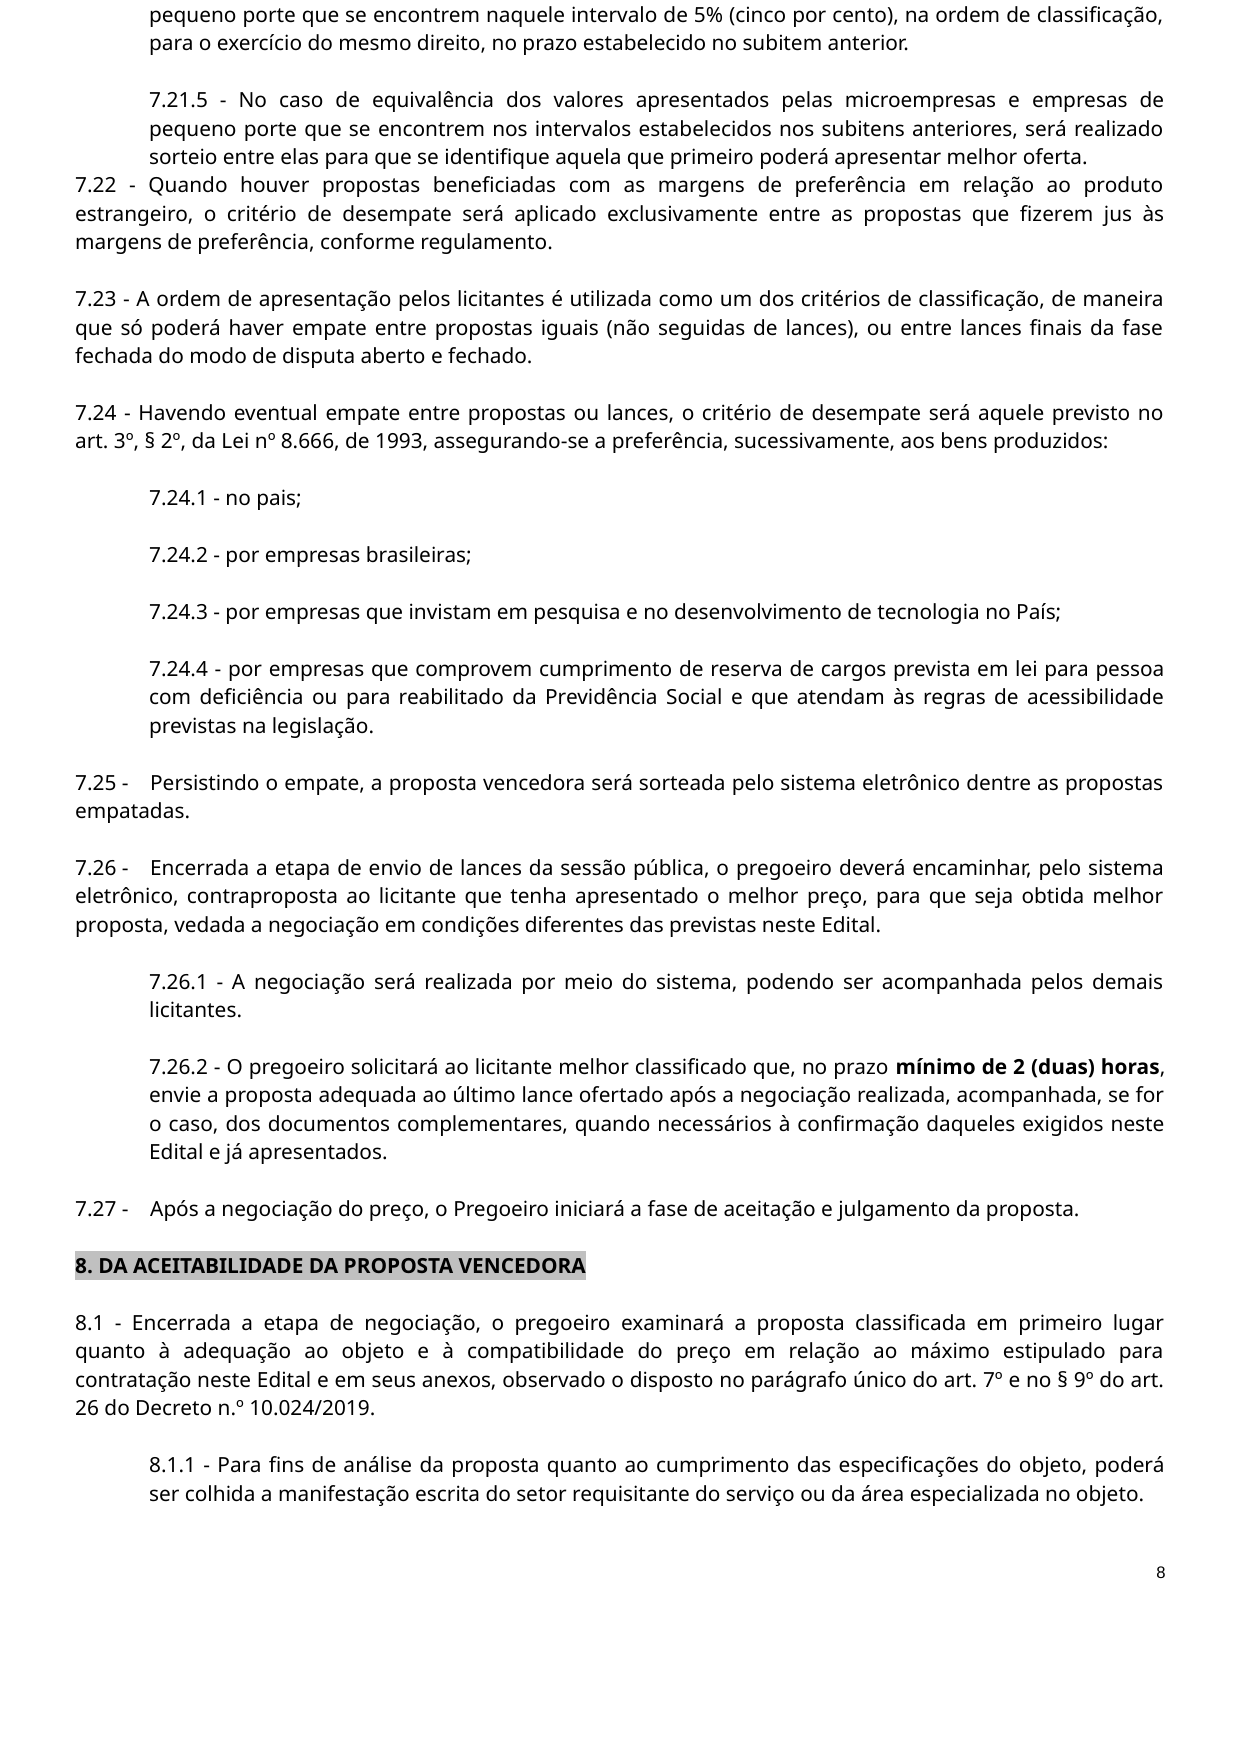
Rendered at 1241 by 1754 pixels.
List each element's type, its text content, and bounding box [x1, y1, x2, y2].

text 7.24.4 - por empresas que comprovem cumprimento de reserva de cargos prevista em lei para pessoa com deficiência ou para reabilitado da Previdência Social e que atendam às regras de acessibilidade previstas na legislação. [149, 654, 1165, 739]
text 7.24 - Havendo eventual empate entre propostas ou lances, o critério de desempate será aquele previsto no art. 3º, § 2º, da Lei nº 8.666, de 1993, assegurando-se a preferência, sucessivamente, aos bens produzidos: [75, 398, 1165, 455]
text 8.1 - Encerrada a etapa de negociação, o pregoeiro examinará a proposta classificada em primeiro lugar quanto à adequação ao objeto e à compatibilidade do preço em relação ao máximo estipulado para contratação neste Edital e em seus anexos, observado o disposto no parágrafo único do art. 7º e no § 9º do art. 26 do Decreto n.º 10.024/2019. [75, 1308, 1165, 1422]
text 7.26 - Encerrada a etapa de envio de lances da sessão pública, o pregoeiro deverá encaminhar, pelo sistema eletrônico, contraproposta ao licitante que tenha apresentado o melhor preço, para que seja obtida melhor proposta, vedada a negociação em condições diferentes das previstas neste Edital. [75, 853, 1165, 938]
text 7.26.2 - O pregoeiro solicitará ao licitante melhor classificado que, no prazo mínimo de 2 (duas) horas, envie a proposta adequada ao último lance ofertado após a negociação realizada, acompanhada, se for o caso, dos documentos complementares, quando necessários à confirmação daqueles exigidos neste Edital e já apresentados. [149, 1052, 1165, 1166]
text pequeno porte que se encontrem naquele intervalo de 5% (cinco por cento), na ordem de classificação, para o exercício do mesmo direito, no prazo estabelecido no subitem anterior. [149, 0, 1165, 57]
text 7.23 - A ordem de apresentação pelos licitantes é utilizada como um dos critérios de classificação, de maneira que só poderá haver empate entre propostas iguais (não seguidas de lances), ou entre lances finais da fase fechada do modo de disputa aberto e fechado. [75, 284, 1165, 370]
text 7.22 - Quando houver propostas beneficiadas com as margens de preferência em relação ao produto estrangeiro, o critério de desempate será aplicado exclusivamente entre as propostas que fizerem jus às margens de preferência, conforme regulamento. [75, 171, 1165, 256]
text 7.27 - Após a negociação do preço, o Pregoeiro iniciará a fase de aceitação e julgamento da proposta. [75, 1194, 1165, 1223]
text 7.26.1 - A negociação será realizada por meio do sistema, podendo ser acompanhada pelos demais licitantes. [149, 967, 1165, 1024]
text 7.24.1 - no pais; [149, 483, 1165, 512]
text 7.21.5 - No caso de equivalência dos valores apresentados pelas microempresas e empresas de pequeno porte que se encontrem nos intervalos estabelecidos nos subitens anteriores, será realizado sorteio entre elas para que se identifique aquela que primeiro poderá apresentar melhor oferta. [149, 85, 1165, 171]
text 8.1.1 - Para fins de análise da proposta quanto ao cumprimento das especificações do objeto, poderá ser colhida a manifestação escrita do setor requisitante do serviço ou da área especializada no objeto. [149, 1450, 1165, 1507]
text 7.24.3 - por empresas que invistam em pesquisa e no desenvolvimento de tecnologia no País; [149, 597, 1165, 626]
text 8. DA ACEITABILIDADE DA PROPOSTA VENCEDORA [75, 1251, 1165, 1280]
text 7.24.2 - por empresas brasileiras; [149, 540, 1165, 569]
text 7.25 - Persistindo o empate, a proposta vencedora será sorteada pelo sistema eletrônico dentre as propostas empatadas. [75, 768, 1165, 825]
